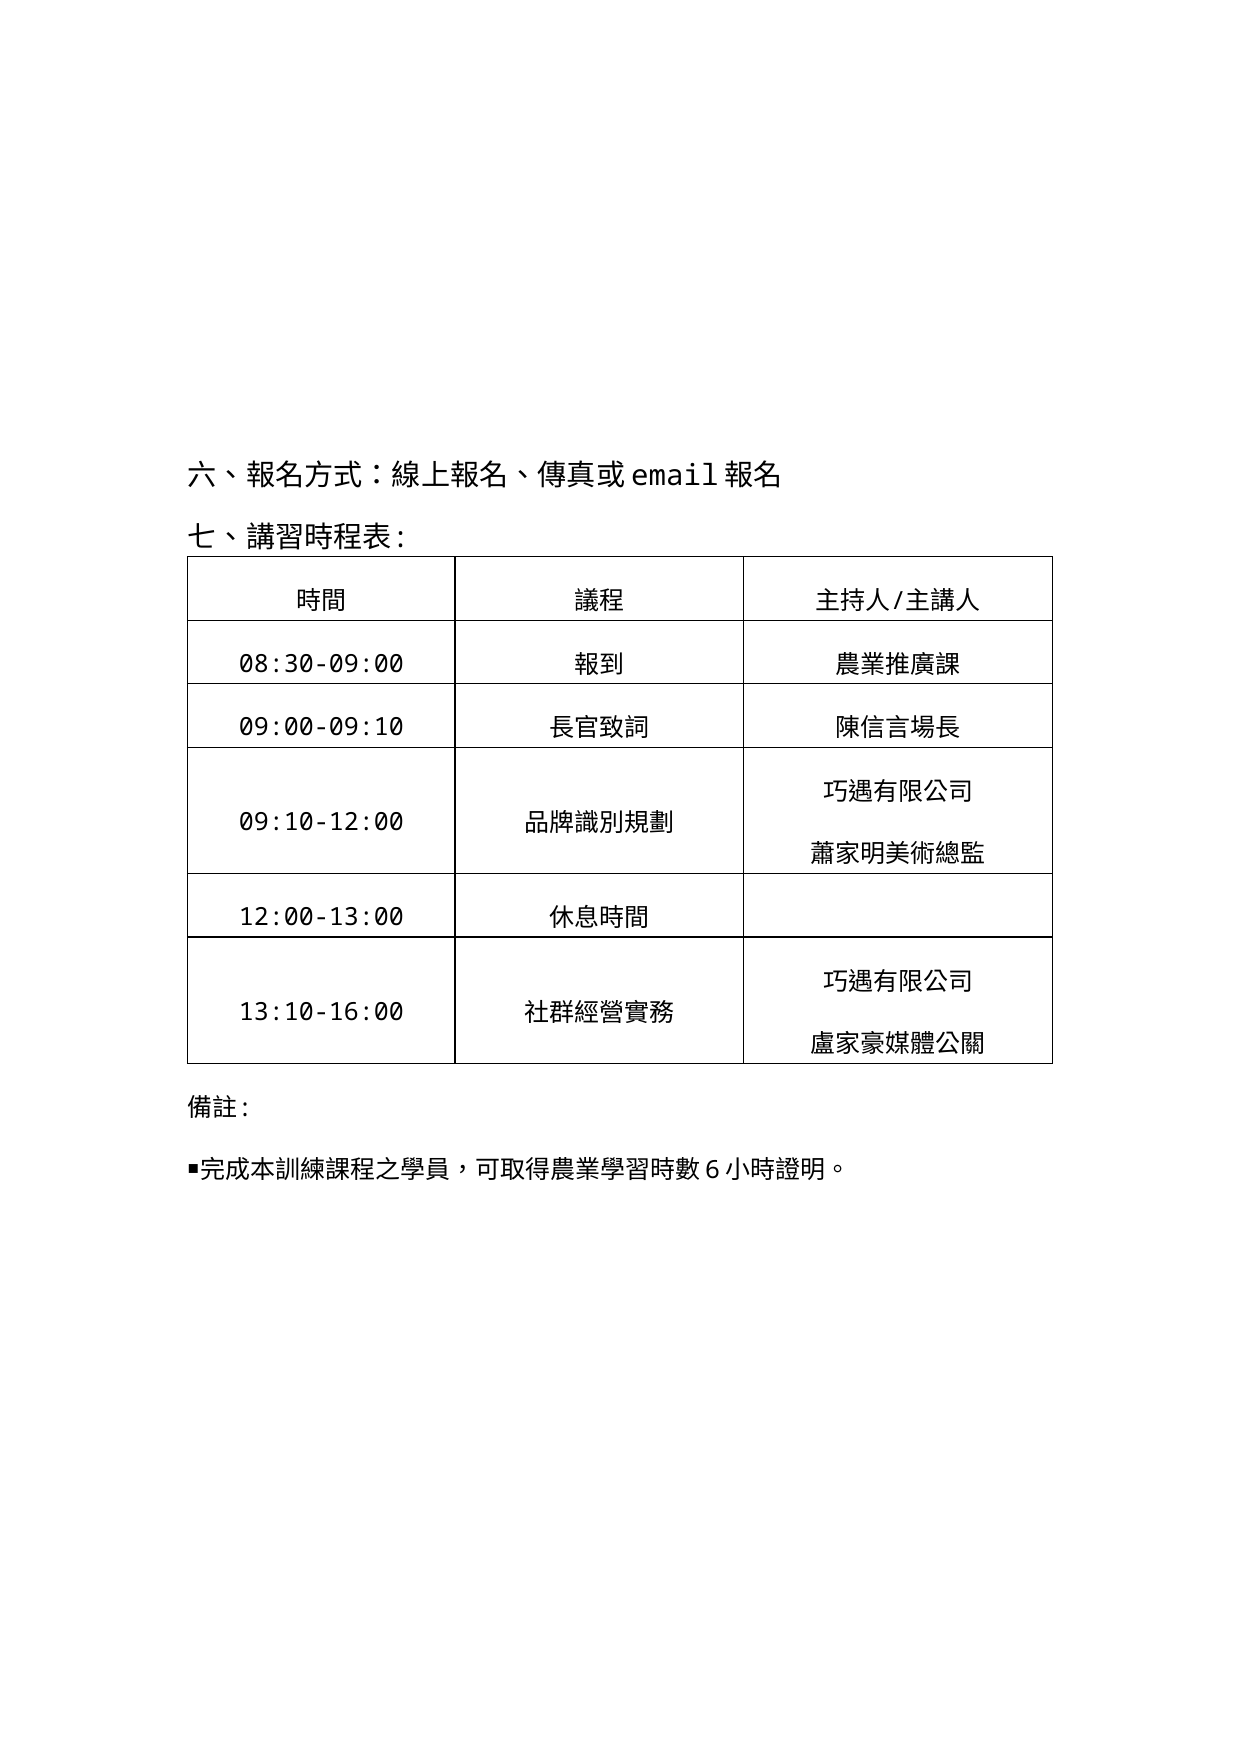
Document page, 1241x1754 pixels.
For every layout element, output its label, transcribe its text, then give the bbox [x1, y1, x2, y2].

table_cell 農業推廣課 [744, 621, 1052, 683]
table_cell 08:30-09:00 [188, 621, 454, 683]
table_header 時間 [188, 557, 454, 620]
table_cell 巧遇有限公司 盧家豪媒體公關 [744, 938, 1052, 1062]
text ￭完成本訓練課程之學員，可取得農業學習時數6小時證明。 [187, 1126, 1053, 1188]
text 六、報名方式：線上報名、傳真或email報名 [187, 431, 1053, 494]
table_cell 長官致詞 [456, 684, 743, 747]
table_cell 陳信言場長 [744, 684, 1052, 747]
table_cell 巧遇有限公司 蕭家明美術總監 [744, 748, 1052, 873]
table_cell 休息時間 [456, 874, 743, 936]
text 七、講習時程表: [187, 494, 1053, 556]
table_cell 報到 [456, 621, 743, 683]
table_cell 13:10-16:00 [188, 938, 454, 1062]
table_cell 09:10-12:00 [188, 748, 454, 873]
text 備註: [187, 1064, 1053, 1126]
table_cell 品牌識別規劃 [456, 748, 743, 873]
table_cell 12:00-13:00 [188, 874, 454, 936]
table_cell [744, 874, 1052, 936]
table_header 主持人/主講人 [744, 557, 1052, 620]
table_cell 09:00-09:10 [188, 684, 454, 747]
table_cell 社群經營實務 [456, 938, 743, 1062]
table_header 議程 [456, 557, 743, 620]
